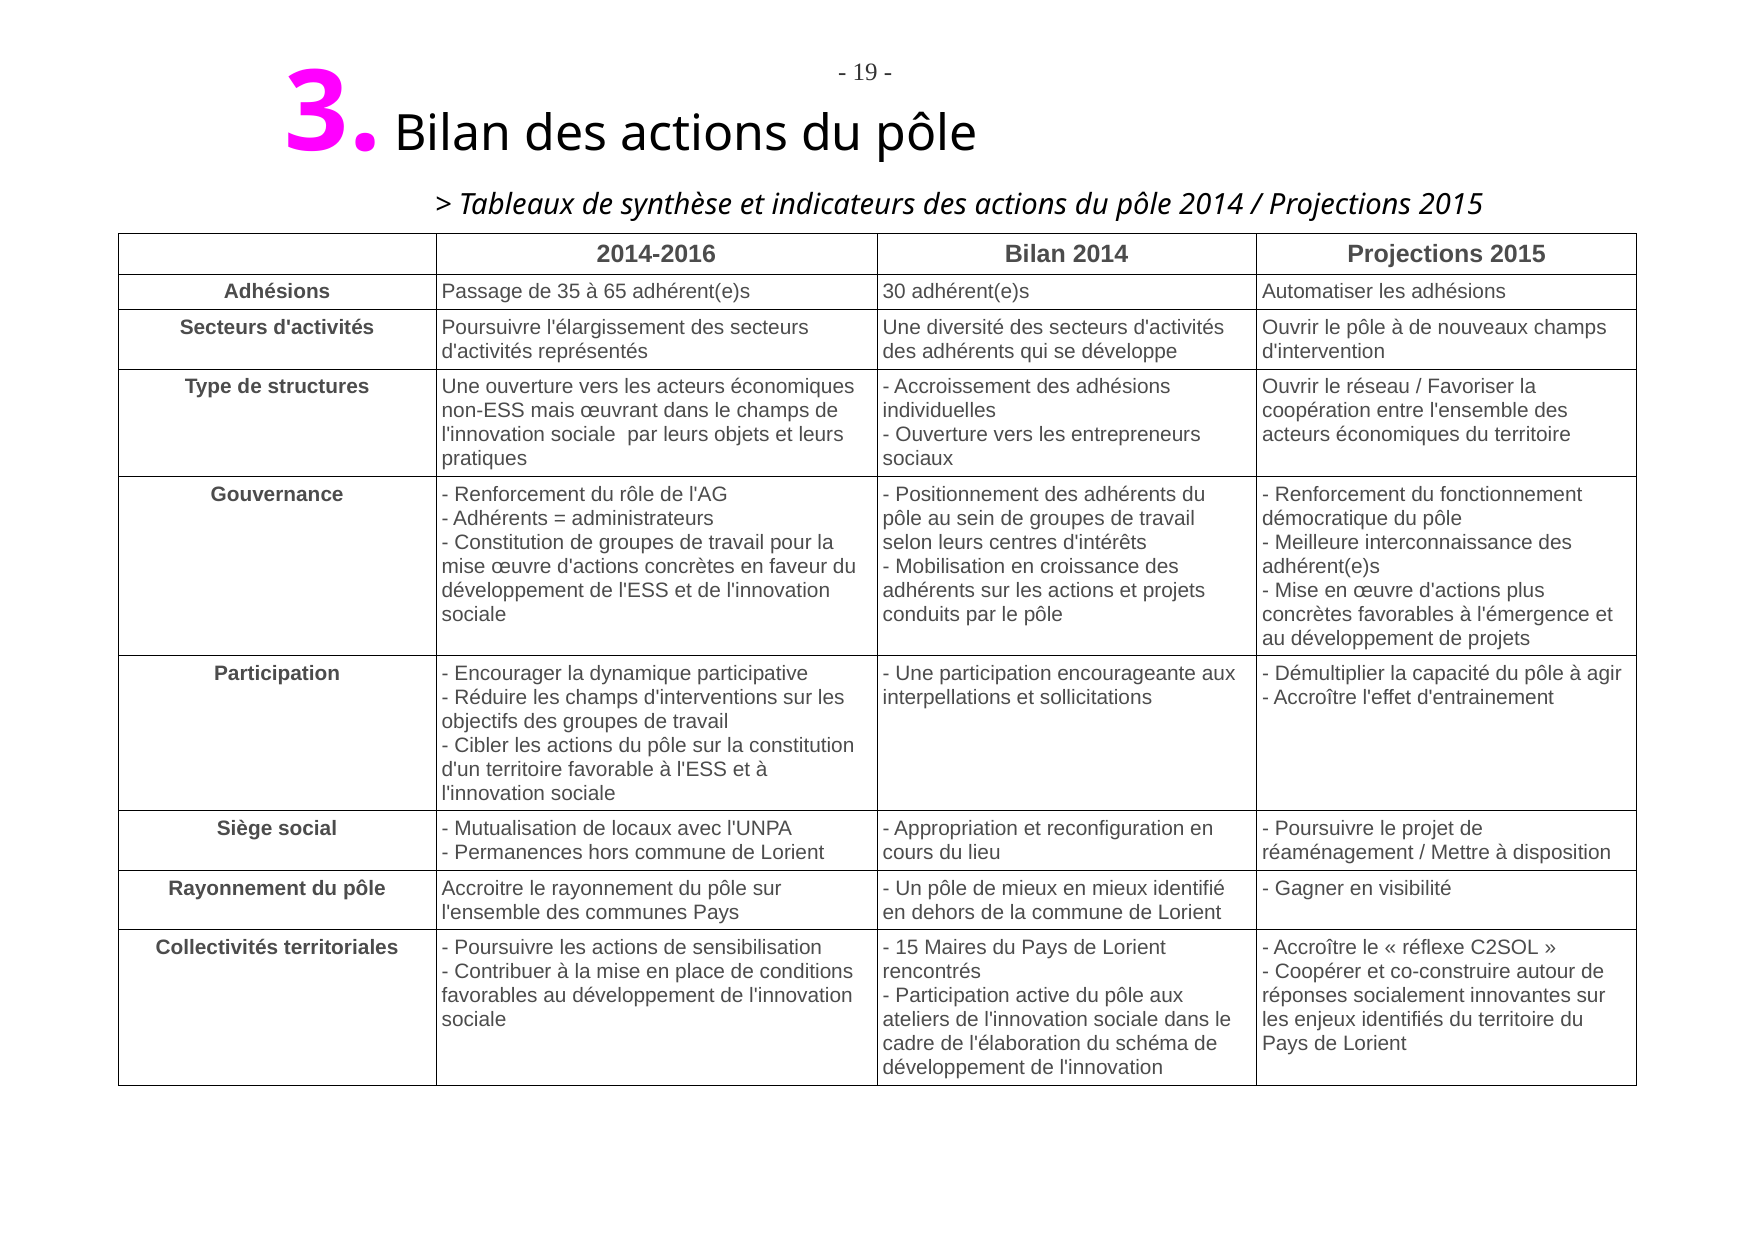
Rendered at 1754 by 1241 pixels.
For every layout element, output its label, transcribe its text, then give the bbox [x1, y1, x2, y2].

table_cell Participation [119, 656, 436, 810]
table_cell Une ouverture vers les acteurs économiques non-ESS mais œuvrant dans le champs de l'innovation sociale par leurs objets et leurs pratiques [437, 370, 877, 476]
table_cell - Accroître le « réflexe C2SOL » - Coopérer et co-construire autour de réponses socialement innovantes sur les enjeux identifiés du territoire du Pays de Lorient [1257, 930, 1636, 1085]
table_cell Collectivités territoriales [119, 930, 436, 1085]
table_cell - Accroissement des adhésions individuelles - Ouverture vers les entrepreneurs sociaux [878, 370, 1256, 476]
table_cell - Poursuivre les actions de sensibilisation - Contribuer à la mise en place de conditions favorables au développement de l'innovation sociale [437, 930, 877, 1085]
table_cell Poursuivre l'élargissement des secteurs d'activités représentés [437, 310, 877, 368]
table_header 2014-2016 [437, 234, 877, 273]
table_header Projections 2015 [1257, 234, 1636, 273]
table_header Bilan 2014 [878, 234, 1256, 273]
table_cell - Gagner en visibilité [1257, 871, 1636, 929]
table_cell - Renforcement du rôle de l'AG - Adhérents = administrateurs - Constitution de groupes de travail pour la mise œuvre d'actions concrètes en faveur du développement de l'ESS et de l'innovation sociale [437, 477, 877, 655]
table_cell Ouvrir le réseau / Favoriser la coopération entre l'ensemble des acteurs économiques du territoire [1257, 370, 1636, 476]
table_cell Siège social [119, 811, 436, 870]
table_cell Accroitre le rayonnement du pôle sur l'ensemble des communes Pays [437, 871, 877, 929]
table_cell - Un pôle de mieux en mieux identifié en dehors de la commune de Lorient [878, 871, 1256, 929]
table_cell Automatiser les adhésions [1257, 275, 1636, 309]
table_cell Rayonnement du pôle [119, 871, 436, 929]
table_cell - Une participation encourageante aux interpellations et sollicitations [878, 656, 1256, 810]
table_cell Secteurs d'activités [119, 310, 436, 368]
table_cell - Encourager la dynamique participative - Réduire les champs d'interventions sur les objectifs des groupes de travail - Cibler les actions du pôle sur la constitution d'un territoire favorable à l'ESS et à l'innovation sociale [437, 656, 877, 810]
table_cell - Appropriation et reconfiguration en cours du lieu [878, 811, 1256, 870]
table_cell Ouvrir le pôle à de nouveaux champs d'intervention [1257, 310, 1636, 368]
table_cell Type de structures [119, 370, 436, 476]
table_cell - Renforcement du fonctionnement démocratique du pôle - Meilleure interconnaissance des adhérent(e)s - Mise en œuvre d'actions plus concrètes favorables à l'émergence et au développement de projets [1257, 477, 1636, 655]
table_cell 30 adhérent(e)s [878, 275, 1256, 309]
table_cell - Mutualisation de locaux avec l'UNPA - Permanences hors commune de Lorient [437, 811, 877, 870]
table_cell - 15 Maires du Pays de Lorient rencontrés - Participation active du pôle aux ateliers de l'innovation sociale dans le cadre de l'élaboration du schéma de développement de l'innovation [878, 930, 1256, 1085]
table_cell Gouvernance [119, 477, 436, 655]
table_cell - Démultiplier la capacité du pôle à agir - Accroître l'effet d'entrainement [1257, 656, 1636, 810]
table_cell Adhésions [119, 275, 436, 309]
table_header [119, 234, 436, 273]
table_cell - Poursuivre le projet de réaménagement / Mettre à disposition [1257, 811, 1636, 870]
table_cell Une diversité des secteurs d'activités des adhérents qui se développe [878, 310, 1256, 368]
table_cell - Positionnement des adhérents du pôle au sein de groupes de travail selon leurs centres d'intérêts - Mobilisation en croissance des adhérents sur les actions et projets conduits par le pôle [878, 477, 1256, 655]
table_cell Passage de 35 à 65 adhérent(e)s [437, 275, 877, 309]
